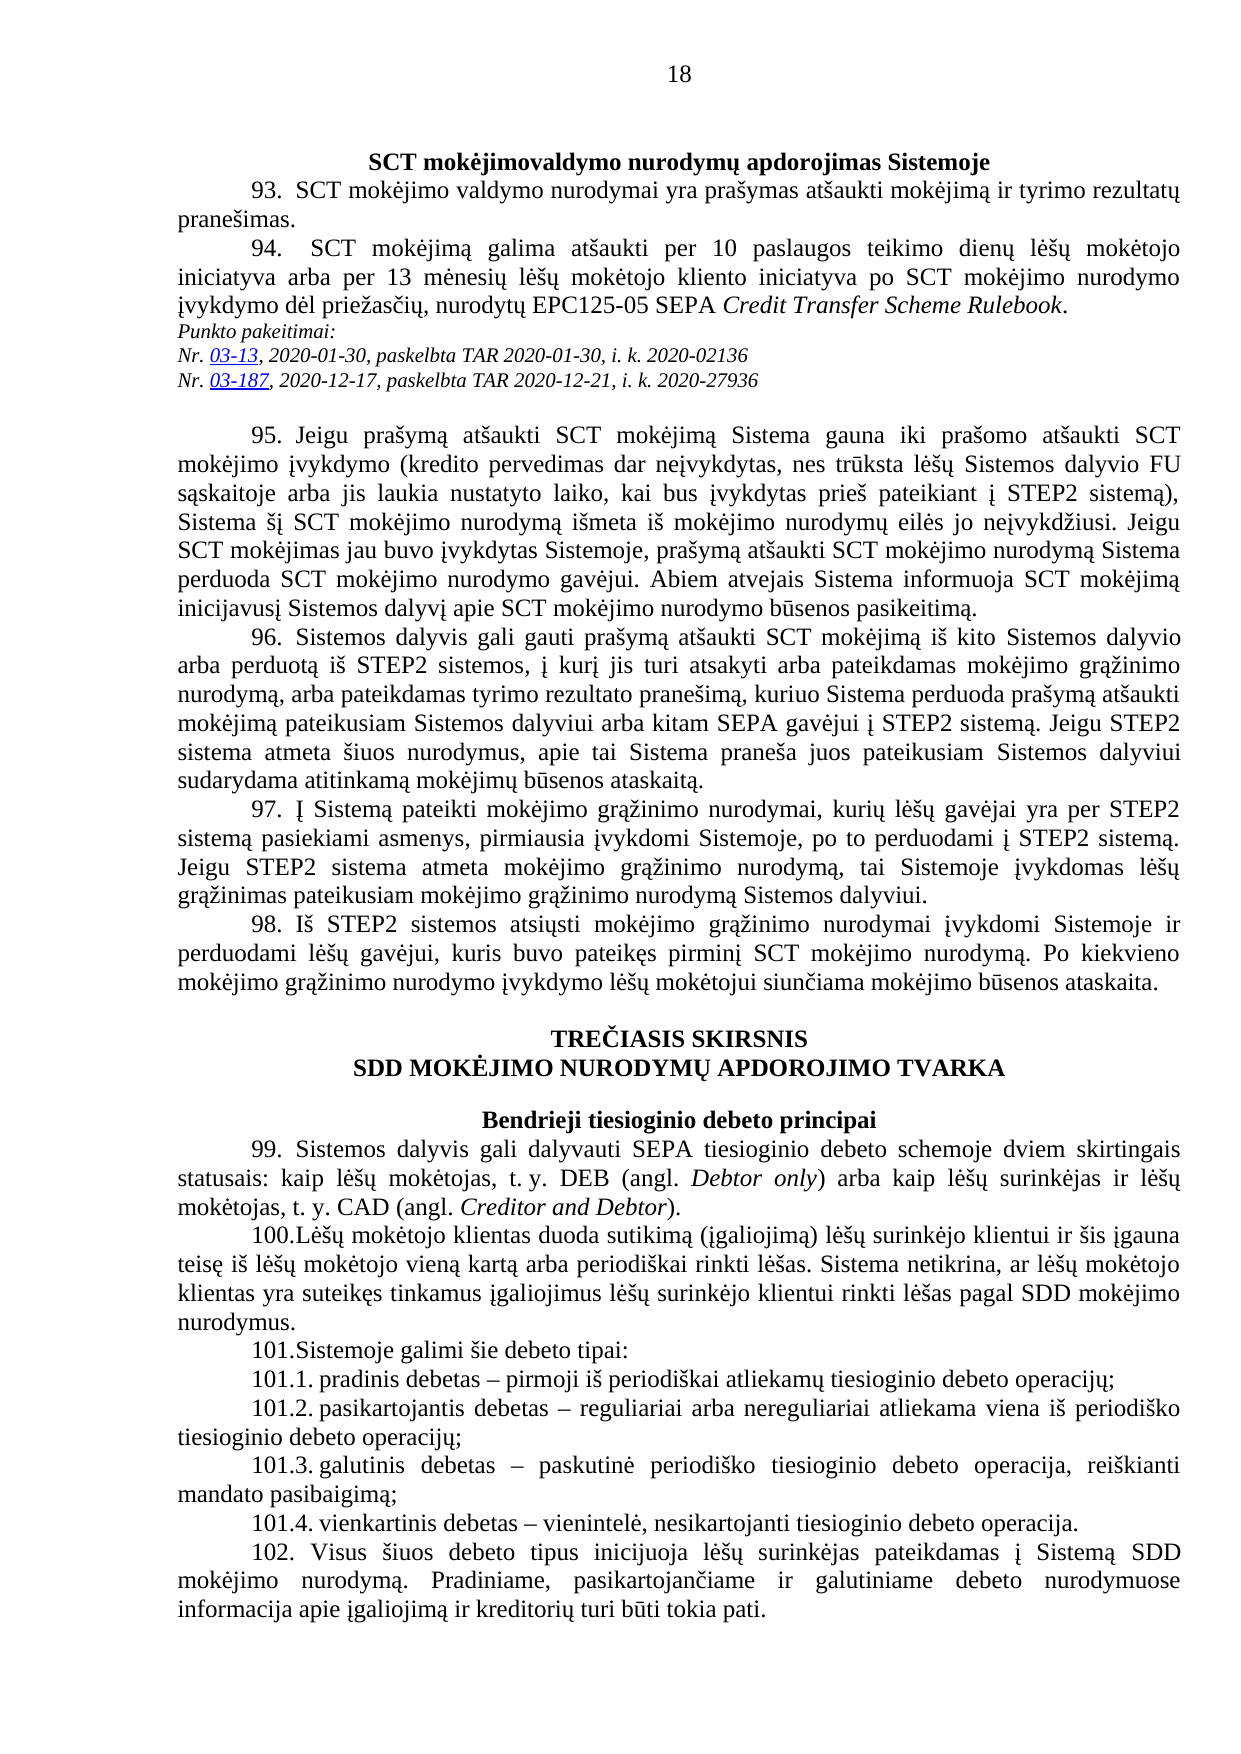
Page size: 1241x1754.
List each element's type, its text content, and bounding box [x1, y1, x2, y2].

subtitle Bendrieji tiesioginio debeto principai [177, 1106, 1181, 1134]
text 101.2. pasikartojantis debetas – reguliariai arba nereguliariai atliekama viena iš periodiško tiesioginio debeto operacijų; [177, 1393, 1181, 1451]
text 95. Jeigu prašymą atšaukti SCT mokėjimą Sistema gauna iki prašomo atšaukti SCT mokėjimo įvykdymo (kredito pervedimas dar neįvykdytas, nes trūksta lėšų Sistemos dalyvio FU sąskaitoje arba jis laukia nustatyto laiko, kai bus įvykdytas prieš pateikiant į STEP2 sistemą), Sistema šį SCT mokėjimo nurodymą išmeta iš mokėjimo nurodymų eilės jo neįvykdžiusi. Jeigu SCT mokėjimas jau buvo įvykdytas Sistemoje, prašymą atšaukti SCT mokėjimo nurodymą Sistema perduoda SCT mokėjimo nurodymo gavėjui. Abiem atvejais Sistema informuoja SCT mokėjimą inicijavusį Sistemos dalyvį apie SCT mokėjimo nurodymo būsenos pasikeitimą. [177, 420, 1181, 622]
text 98. Iš STEP2 sistemos atsiųsti mokėjimo grąžinimo nurodymai įvykdomi Sistemoje ir perduodami lėšų gavėjui, kuris buvo pateikęs pirminį SCT mokėjimo nurodymą. Po kiekvieno mokėjimo grąžinimo nurodymo įvykdymo lėšų mokėtojui siunčiama mokėjimo būsenos ataskaita. [177, 909, 1181, 995]
text Nr. 03-13, 2020-01-30, paskelbta TAR 2020-01-30, i. k. 2020-02136 [177, 343, 1181, 367]
text 99. Sistemos dalyvis gali dalyvauti SEPA tiesioginio debeto schemoje dviem skirtingais statusais: kaip lėšų mokėtojas, t. y. DEB (angl. Debtor only) arba kaip lėšų surinkėjas ir lėšų mokėtojas, t. y. CAD (angl. Creditor and Debtor). [177, 1134, 1181, 1221]
text Punkto pakeitimai: [177, 319, 1181, 343]
text Nr. 03-187, 2020-12-17, paskelbta TAR 2020-12-21, i. k. 2020-27936 [177, 367, 1181, 392]
text 101. Sistemoje galimi šie debeto tipai: [177, 1336, 1181, 1364]
text 94. SCT mokėjimą galima atšaukti per 10 paslaugos teikimo dienų lėšų mokėtojo iniciatyva arba per 13 mėnesių lėšų mokėtojo kliento iniciatyva po SCT mokėjimo nurodymo įvykdymo dėl priežasčių, nurodytų EPC125-05 SEPA Credit Transfer Scheme Rulebook. [177, 233, 1181, 319]
text 100. Lėšų mokėtojo klientas duoda sutikimą (įgaliojimą) lėšų surinkėjo klientui ir šis įgauna teisę iš lėšų mokėtojo vieną kartą arba periodiškai rinkti lėšas. Sistema netikrina, ar lėšų mokėtojo klientas yra suteikęs tinkamus įgaliojimus lėšų surinkėjo klientui rinkti lėšas pagal SDD mokėjimo nurodymus. [177, 1221, 1181, 1336]
text 93. SCT mokėjimo valdymo nurodymai yra prašymas atšaukti mokėjimą ir tyrimo rezultatų pranešimas. [177, 176, 1181, 233]
text 101.4. vienkartinis debetas – vienintelė, nesikartojanti tiesioginio debeto operacija. [177, 1508, 1181, 1537]
text SDD MOKĖJIMO NURODYMŲ APDOROJIMO TVARKA [177, 1053, 1181, 1082]
text 102. Visus šiuos debeto tipus inicijuoja lėšų surinkėjas pateikdamas į Sistemą SDD mokėjimo nurodymą. Pradiniame, pasikartojančiame ir galutiniame debeto nurodymuose informacija apie įgaliojimą ir kreditorių turi būti tokia pati. [177, 1537, 1181, 1623]
text 101.3. galutinis debetas – paskutinė periodiško tiesioginio debeto operacija, reiškianti mandato pasibaigimą; [177, 1451, 1181, 1508]
text 101.1. pradinis debetas – pirmoji iš periodiškai atliekamų tiesioginio debeto operacijų; [177, 1364, 1181, 1393]
subtitle SCT mokėjimovaldymo nurodymų apdorojimas Sistemoje [177, 147, 1181, 176]
text 96. Sistemos dalyvis gali gauti prašymą atšaukti SCT mokėjimą iš kito Sistemos dalyvio arba perduotą iš STEP2 sistemos, į kurį jis turi atsakyti arba pateikdamas mokėjimo grąžinimo nurodymą, arba pateikdamas tyrimo rezultato pranešimą, kuriuo Sistema perduoda prašymą atšaukti mokėjimą pateikusiam Sistemos dalyviui arba kitam SEPA gavėjui į STEP2 sistemą. Jeigu STEP2 sistema atmeta šiuos nurodymus, apie tai Sistema praneša juos pateikusiam Sistemos dalyviui sudarydama atitinkamą mokėjimų būsenos ataskaitą. [177, 622, 1181, 794]
text 97. Į Sistemą pateikti mokėjimo grąžinimo nurodymai, kurių lėšų gavėjai yra per STEP2 sistemą pasiekiami asmenys, pirmiausia įvykdomi Sistemoje, po to perduodami į STEP2 sistemą. Jeigu STEP2 sistema atmeta mokėjimo grąžinimo nurodymą, tai Sistemoje įvykdomas lėšų grąžinimas pateikusiam mokėjimo grąžinimo nurodymą Sistemos dalyviui. [177, 794, 1181, 909]
text TREČIASIS SKIRSNIS [177, 1024, 1181, 1053]
